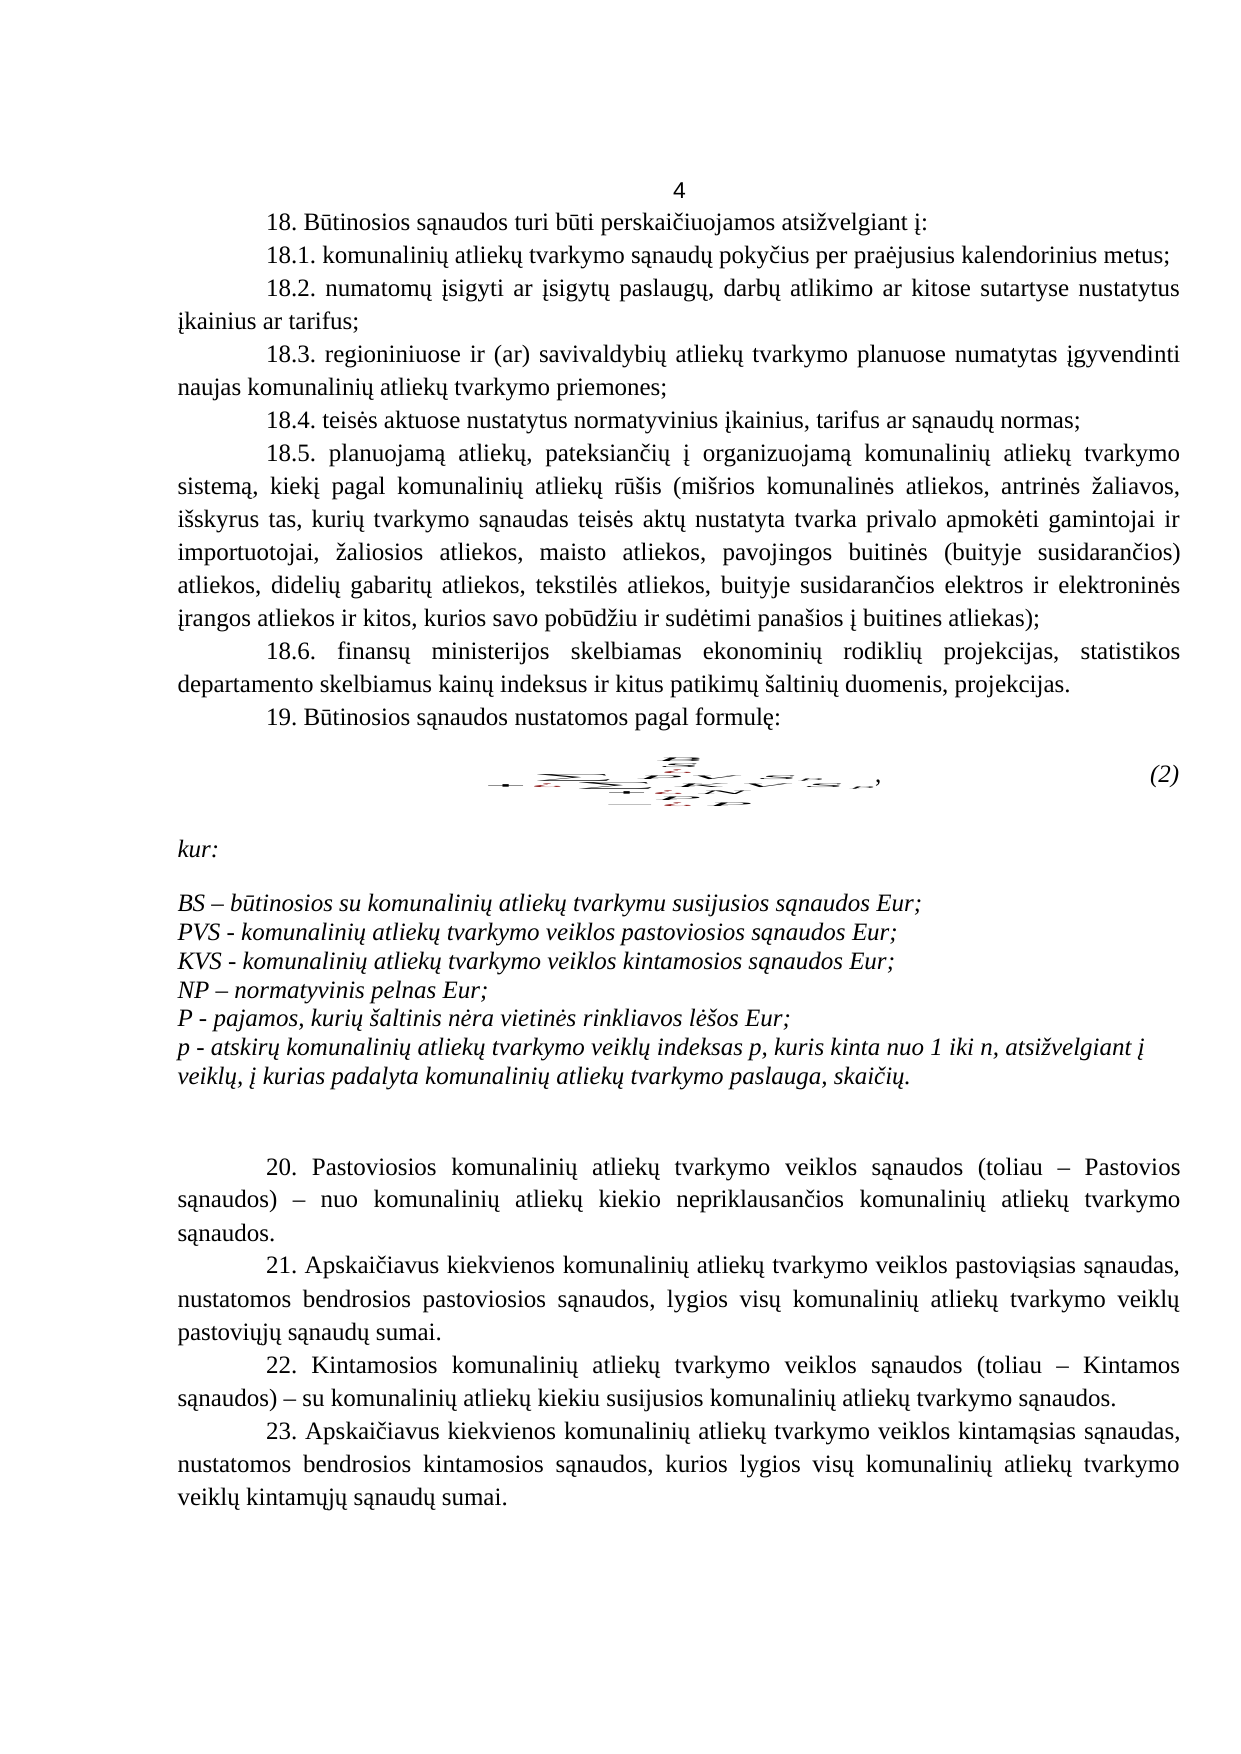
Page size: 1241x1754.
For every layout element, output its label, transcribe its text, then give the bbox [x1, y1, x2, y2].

text 18.5. planuojamą atliekų, pateksiančių į organizuojamą komunalinių atliekų tvarkymo sistemą, kiekį pagal komunalinių atliekų rūšis (mišrios komunalinės atliekos, antrinės žaliavos, išskyrus tas, kurių tvarkymo sąnaudas teisės aktų nustatyta tvarka privalo apmokėti gamintojai ir importuotojai, žaliosios atliekos, maisto atliekos, pavojingos buitinės (buityje susidarančios) atliekos, didelių gabaritų atliekos, tekstilės atliekos, buityje susidarančios elektros ir elektroninės įrangos atliekos ir kitos, kurios savo pobūdžiu ir sudėtimi panašios į buitines atliekas); [177, 438, 1181, 632]
text KVS - komunalinių atliekų tvarkymo veiklos kintamosios sąnaudos Eur; [177, 946, 1181, 975]
text BS – būtinosios su komunalinių atliekų tvarkymu susijusios sąnaudos Eur; [177, 888, 1181, 917]
text 23. Apskaičiavus kiekvienos komunalinių atliekų tvarkymo veiklos kintamąsias sąnaudas, nustatomos bendrosios kintamosios sąnaudos, kurios lygios visų komunalinių atliekų tvarkymo veiklų kintamųjų sąnaudų sumai. [177, 1416, 1181, 1511]
text 18.4. teisės aktuose nustatytus normatyvinius įkainius, tarifus ar sąnaudų normas; [177, 405, 1181, 433]
text 18. Būtinosios sąnaudos turi būti perskaičiuojamos atsižvelgiant į: [177, 207, 1181, 235]
text 20. Pastoviosios komunalinių atliekų tvarkymo veiklos sąnaudos (toliau – Pastovios sąnaudos) – nuo komunalinių atliekų kiekio nepriklausančios komunalinių atliekų tvarkymo sąnaudos. [177, 1152, 1181, 1246]
text p - atskirų komunalinių atliekų tvarkymo veiklų indeksas p, kuris kinta nuo 1 iki n, atsižvelgiant į veiklų, į kurias padalyta komunalinių atliekų tvarkymo paslauga, skaičių. [177, 1032, 1181, 1090]
text 21. Apskaičiavus kiekvienos komunalinių atliekų tvarkymo veiklos pastoviąsias sąnaudas, nustatomos bendrosios pastoviosios sąnaudos, lygios visų komunalinių atliekų tvarkymo veiklų pastoviųjų sąnaudų sumai. [177, 1251, 1181, 1345]
text 18.2. numatomų įsigyti ar įsigytų paslaugų, darbų atlikimo ar kitose sutartyse nustatytus įkainius ar tarifus; [177, 273, 1181, 334]
text 19. Būtinosios sąnaudos nustatomos pagal formulę: [177, 702, 1181, 731]
text 18.1. komunalinių atliekų tvarkymo sąnaudų pokyčius per praėjusius kalendorinius metus; [177, 240, 1181, 268]
text kur: [177, 834, 1181, 863]
text 18.6. finansų ministerijos skelbiamas ekonominių rodiklių projekcijas, statistikos departamento skelbiamus kainų indeksus ir kitus patikimų šaltinių duomenis, projekcijas. [177, 636, 1181, 698]
text NP – normatyvinis pelnas Eur; [177, 975, 1181, 1003]
text 22. Kintamosios komunalinių atliekų tvarkymo veiklos sąnaudos (toliau – Kintamos sąnaudos) – su komunalinių atliekų kiekiu susijusios komunalinių atliekų tvarkymo sąnaudos. [177, 1350, 1181, 1411]
text PVS - komunalinių atliekų tvarkymo veiklos pastoviosios sąnaudos Eur; [177, 917, 1181, 946]
text , (2) [177, 757, 1181, 808]
text P - pajamos, kurių šaltinis nėra vietinės rinkliavos lėšos Eur; [177, 1003, 1181, 1032]
text 18.3. regioniniuose ir (ar) savivaldybių atliekų tvarkymo planuose numatytas įgyvendinti naujas komunalinių atliekų tvarkymo priemones; [177, 339, 1181, 401]
